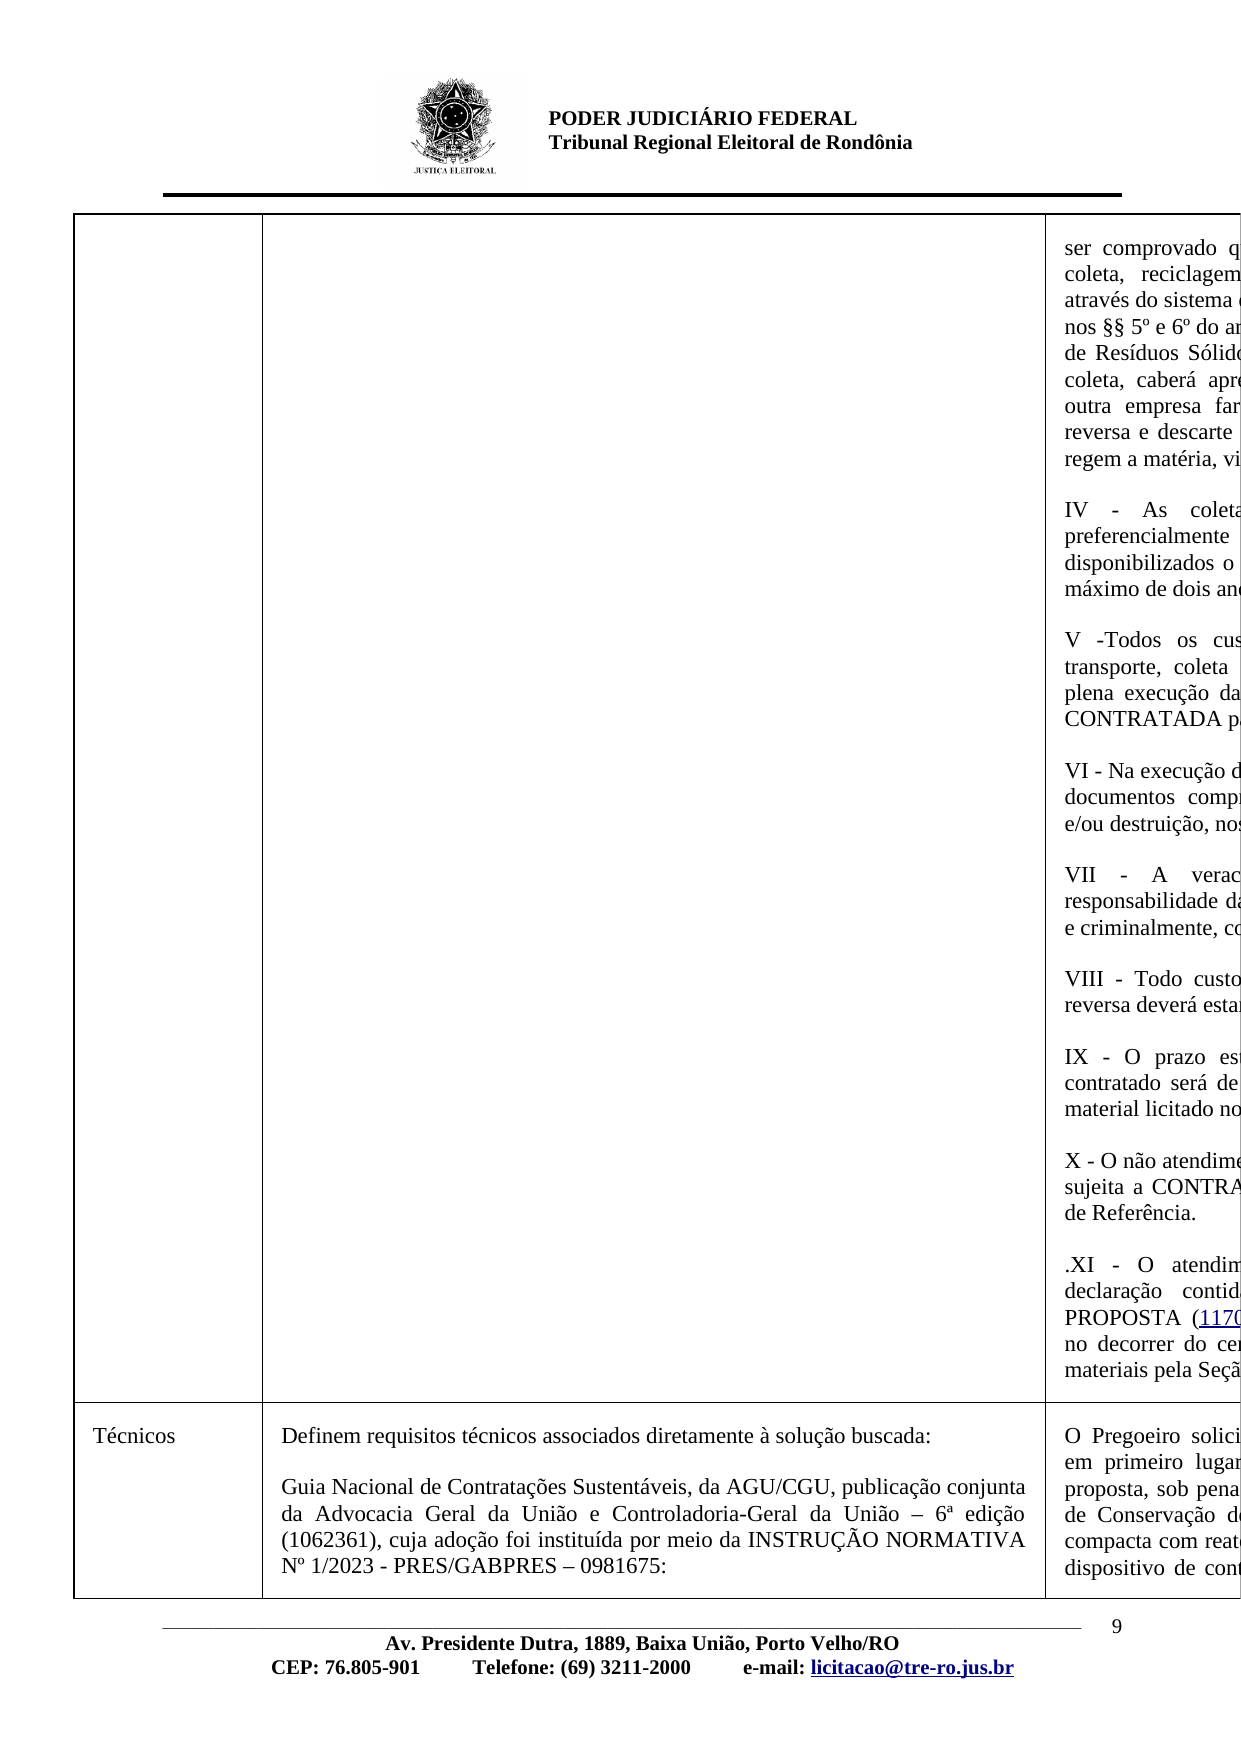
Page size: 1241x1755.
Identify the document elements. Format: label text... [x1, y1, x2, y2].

table_cell Definem requisitos técnicos associados diretamente à solução buscada: Guia Nacional de Contratações Sustentáveis, da AGU/CGU, publicação conjunta da Advocacia Geral da União e Controladoria-Geral da União – 6ª edição (1062361), cuja adoção foi instituída por meio da INSTRUÇÃO NORMATIVA Nº 1/2023 - PRES/GABPRES – 0981675: [263, 1403, 1045, 1597]
table_cell [75, 215, 262, 1401]
table_cell Será verificado no Guia Nacional de Contratações Sustentáveis, da AGU/CGU, publicação conjunta da Advocacia Geral da União e Controladoria-Geral da União – 6ª edição (1062361), cuja adoção foi instituída por meio da INSTRUÇÃO NORMATIVA Nº 1/2023 - PRES/GABPRES – 0981675. O Guia “tem como objetivo oferecer segurança aos gestores públicos na implementação de práticas socioambientais” (Acórdão nº 1056/2017 - Plenário), qual o critério de sustentabilidade será exigido para a habilitação da licitante e/ou execução dos serviços. Da Logística Reversa: Em cumprimento ao art. 33, I, §§ 5º e 6º da L. 12.305/2010, regulamentada pelo Decreto N. 7.404/2010 e considerando a determinação contida no artigo 17, inciso IV, da Resolução n. 201/2015, do Conselho Nacional de Justiça – CNJ, e de acordo com a a CONTRATADA deverá realizar a logística reversa para todos os itens 20, 21, 22 e 23, (conforme adjudicação), bem como encaminhar o material descartado de acordo com as práticas e políticas de sustentabilidade ambiental previstas em lei, sem qualquer ônus para a CONTRATANTE, que se dará da seguinte forma:I - As lâmpadas usadas deverão ser coletados pela contratada na Seção de Almoxarifado, localizada no edifício sede do TRE-RO, mediante recibo de recolhimento (modelo Anexo), no prazo máximo de até 30 (trinta) dias corridos, contados após a solicitação formal do TRE-RO, com respectivo registro no processo de contratação. II - A LICITANTE deverá informar em sua proposta a forma de implementação da logística reversa, desde já indicando um responsável e seu contato (telefone e e-mail); III - No momento da apresentação da proposta comercial, deverá ser comprovado que o fabricante do produto possui plano de coleta, reciclagem e/ou descarte ambientalmente adequados, através do sistema de logística reversa, em obediência ao disposto nos §§ 5º e 6º do art. 33, da Lei n. 12.305/2010 (Política Nacional de Resíduos Sólidos). Caso o fabricante não possua o plano de coleta, caberá apresentar documentação comprobatória de que outra empresa fará a gestão de resíduos sólidos, a logística reversa e descarte dos cartuchos usados, dentro das normas que regem a matéria, visando a sua efetiva execução. IV - As coletas serão realizadas, uma vez no ano, preferencialmente entre os meses de janeiro e março. Serão disponibilizados o mínimo de 200 (duzentos) quilos até o prazo máximo de dois anos, contados a partir da contratação. V -Todos os custos, bem como todo o investimento com transporte, coleta e infraestrutura de atuação logística, para a plena execução da política reversa, são de responsabilidade da CONTRATADA para o respectivo itens 20, 21, 22 e 23; VI - Na execução dos serviços de logística reversa, serão exigidos documentos comprobatórios dos procedimentos de reciclagem e/ou destruição, nos termos da legislação vigente. VII - A veracidade das informações prestadas é de responsabilidade da CONTRATADA, por elas respondendo civil e criminalmente, conforme legislação vigente; VIII - Todo custo/desconto referente à realização da logística reversa deverá estar incluído no valor dos produtos fornecidos; IX - O prazo estimado para recolhimento de todo material contratado será de até 02 (dois) anos após a última entrega do material licitado no Pregão Eletrônico. X - O não atendimento das exigências relativas à logística reversa sujeita a CONTRATADA às penalidades previstas neste Termo de Referência. .XI - O atendimento desses requisitos deverá constar da declaração contida no ANEXO I - FORMULÁRIO DE PROPOSTA (1170194), podendo ser exigida sua comprovação no decorrer do certame e também quando do recebimento dos materiais pela Seção de Almoxarifado. [1046, 215, 1240, 1401]
table_cell O Pregoeiro solicitará ao licitante provisoriamente classificado em primeiro lugar que apresente ou envie juntamente com a proposta, sob pena de não-aceitação, cópia da Etiqueta Nacional de Conservação de Energia – ENCE da lâmpada fluorescente compacta com reator integrado à base e/ou lâmpada de LED com dispositivo de controle integrado à base, bem como do Selo de identificação da conformidade. [1046, 1403, 1240, 1597]
table_cell Técnicos [75, 1403, 262, 1597]
table_cell [263, 215, 1045, 1401]
